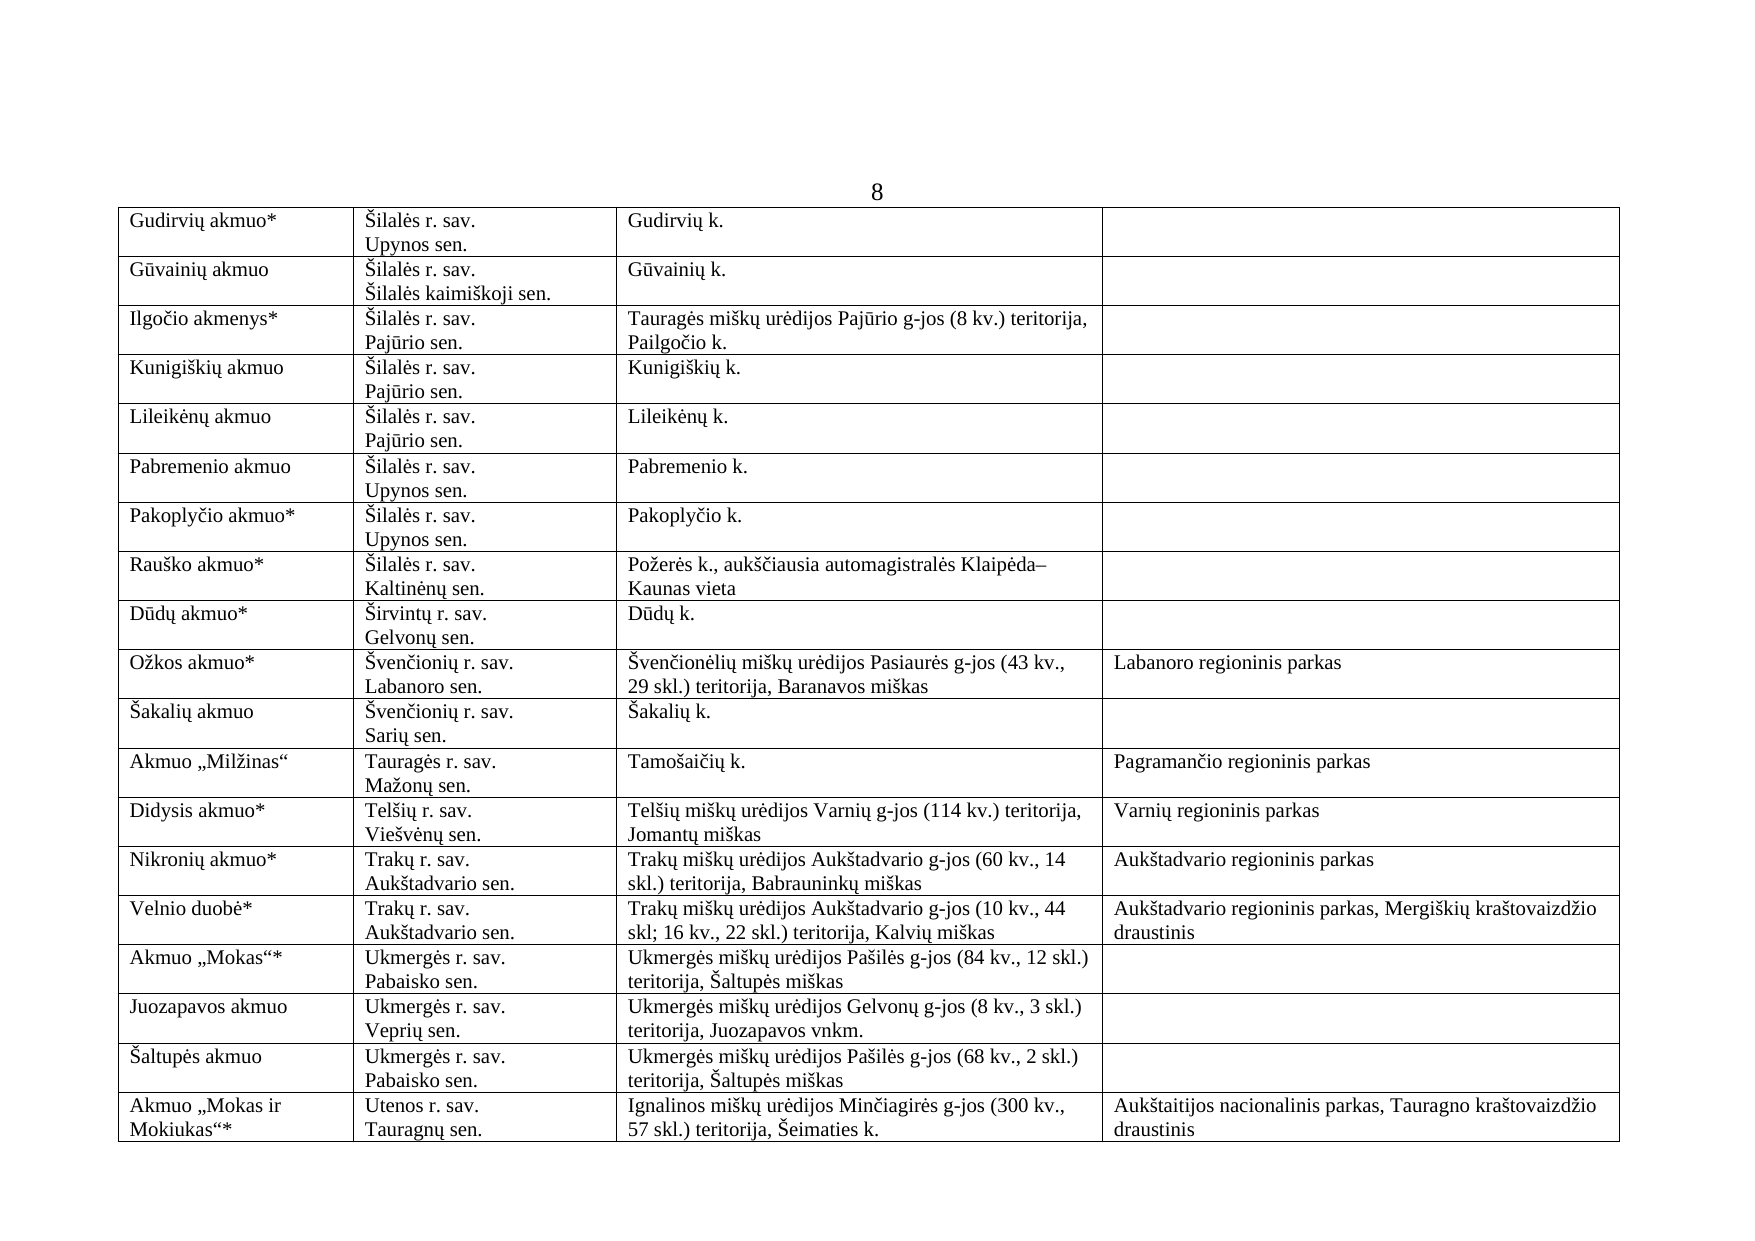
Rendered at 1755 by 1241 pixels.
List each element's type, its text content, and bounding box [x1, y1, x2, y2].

table_cell [1620, 748, 1624, 797]
table_cell [1620, 649, 1624, 698]
table_cell Šaltupės akmuo [119, 1044, 353, 1092]
table_cell Lileikėnų akmuo [119, 404, 353, 452]
table_cell [1620, 403, 1624, 452]
table_cell [1620, 895, 1624, 944]
table_cell Gūvainių k. [617, 257, 1102, 305]
table_cell Dūdų akmuo* [119, 601, 353, 649]
table_cell Šilalės r. sav. Pajūrio sen. [354, 306, 616, 354]
table_cell [1620, 207, 1624, 256]
table_cell Dūdų k. [617, 601, 1102, 649]
table_cell Ožkos akmuo* [119, 650, 353, 698]
table_cell Labanoro regioninis parkas [1103, 650, 1619, 698]
table_cell Aukštadvario regioninis parkas [1103, 847, 1619, 895]
table_cell Pakoplyčio akmuo* [119, 503, 353, 551]
table_cell [1620, 698, 1624, 747]
table_cell Trakų miškų urėdijos Aukštadvario g-jos (10 kv., 44 skl; 16 kv., 22 skl.) teritorija, Kalvių miškas [617, 896, 1102, 944]
table_cell [1103, 552, 1619, 600]
table_cell Tauragės r. sav. Mažonų sen. [354, 749, 616, 797]
table_cell [1620, 1043, 1624, 1092]
table_cell Ukmergės miškų urėdijos Pašilės g-jos (68 kv., 2 skl.) teritorija, Šaltupės miškas [617, 1044, 1102, 1092]
table_cell [1103, 945, 1619, 993]
table_cell [1103, 1044, 1619, 1092]
table_cell [1103, 404, 1619, 452]
table_cell Šilalės r. sav. Upynos sen. [354, 454, 616, 502]
table_cell Didysis akmuo* [119, 798, 353, 846]
table_cell Ukmergės r. sav. Pabaisko sen. [354, 945, 616, 993]
table_cell Akmuo „Milžinas“ [119, 749, 353, 797]
table_cell Aukštadvario regioninis parkas, Mergiškių kraštovaizdžio draustinis [1103, 896, 1619, 944]
table_cell Šilalės r. sav. Pajūrio sen. [354, 355, 616, 403]
table_cell Velnio duobė* [119, 896, 353, 944]
table_cell Telšių r. sav. Viešvėnų sen. [354, 798, 616, 846]
table_cell Šilalės r. sav. Upynos sen. [354, 208, 616, 256]
table_cell Telšių miškų urėdijos Varnių g-jos (114 kv.) teritorija, Jomantų miškas [617, 798, 1102, 846]
table_cell Aukštaitijos nacionalinis parkas, Tauragno kraštovaizdžio draustinis [1103, 1093, 1619, 1141]
table_cell Akmuo „Mokas ir Mokiukas“* [119, 1093, 353, 1141]
table_cell Šakalių akmuo [119, 699, 353, 747]
table_cell Šilalės r. sav. Šilalės kaimiškoji sen. [354, 257, 616, 305]
table_cell Ukmergės r. sav. Pabaisko sen. [354, 1044, 616, 1092]
table_cell Pabremenio k. [617, 454, 1102, 502]
table_cell Kunigiškių k. [617, 355, 1102, 403]
table_cell [1620, 502, 1624, 551]
table_cell Pakoplyčio k. [617, 503, 1102, 551]
table_cell [1620, 256, 1624, 305]
table_cell Kunigiškių akmuo [119, 355, 353, 403]
table_cell Širvintų r. sav. Gelvonų sen. [354, 601, 616, 649]
table_cell Šilalės r. sav. Pajūrio sen. [354, 404, 616, 452]
table_cell Ukmergės miškų urėdijos Pašilės g-jos (84 kv., 12 skl.) teritorija, Šaltupės miškas [617, 945, 1102, 993]
table_cell Šilalės r. sav. Upynos sen. [354, 503, 616, 551]
table_cell [1103, 257, 1619, 305]
table_cell [1620, 1092, 1624, 1141]
table_cell Šakalių k. [617, 699, 1102, 747]
table_cell [1103, 454, 1619, 502]
table_cell [1620, 354, 1624, 403]
table_cell [1620, 846, 1624, 895]
table_cell Tamošaičių k. [617, 749, 1102, 797]
table_cell Trakų r. sav. Aukštadvario sen. [354, 896, 616, 944]
table_cell [1620, 305, 1624, 354]
table_cell [1103, 306, 1619, 354]
table_cell Pabremenio akmuo [119, 454, 353, 502]
table_cell Lileikėnų k. [617, 404, 1102, 452]
table_cell Rauško akmuo* [119, 552, 353, 600]
table_cell Trakų miškų urėdijos Aukštadvario g-jos (60 kv., 14 skl.) teritorija, Babrauninkų miškas [617, 847, 1102, 895]
table_cell Gudirvių akmuo* [119, 208, 353, 256]
table_cell [1620, 797, 1624, 846]
table_cell Nikronių akmuo* [119, 847, 353, 895]
table_cell [1103, 503, 1619, 551]
table_cell Šilalės r. sav. Kaltinėnų sen. [354, 552, 616, 600]
table_cell Ignalinos miškų urėdijos Minčiagirės g-jos (300 kv., 57 skl.) teritorija, Šeimaties k. [617, 1093, 1102, 1141]
table_cell Pagramančio regioninis parkas [1103, 749, 1619, 797]
table_cell [1620, 944, 1624, 993]
table_cell Trakų r. sav. Aukštadvario sen. [354, 847, 616, 895]
table_cell Švenčionėlių miškų urėdijos Pasiaurės g-jos (43 kv., 29 skl.) teritorija, Baranavos miškas [617, 650, 1102, 698]
table_cell Varnių regioninis parkas [1103, 798, 1619, 846]
table_cell Švenčionių r. sav. Sarių sen. [354, 699, 616, 747]
table_cell [1103, 994, 1619, 1042]
table_cell [1103, 355, 1619, 403]
table_cell Tauragės miškų urėdijos Pajūrio g-jos (8 kv.) teritorija, Pailgočio k. [617, 306, 1102, 354]
table_cell [1103, 699, 1619, 747]
table_cell [1620, 600, 1624, 649]
table_cell Utenos r. sav. Tauragnų sen. [354, 1093, 616, 1141]
table_cell Požerės k., aukščiausia automagistralės Klaipėda–Kaunas vieta [617, 552, 1102, 600]
table_cell Ukmergės miškų urėdijos Gelvonų g-jos (8 kv., 3 skl.) teritorija, Juozapavos vnkm. [617, 994, 1102, 1042]
table_cell [1620, 551, 1624, 600]
table_cell [1620, 993, 1624, 1042]
table_cell Gūvainių akmuo [119, 257, 353, 305]
table_cell [1103, 601, 1619, 649]
table_cell [1620, 453, 1624, 502]
table_cell Ukmergės r. sav. Veprių sen. [354, 994, 616, 1042]
table_cell Akmuo „Mokas“* [119, 945, 353, 993]
table_cell Švenčionių r. sav. Labanoro sen. [354, 650, 616, 698]
table_cell [1103, 208, 1619, 256]
table_cell Juozapavos akmuo [119, 994, 353, 1042]
table_cell Ilgočio akmenys* [119, 306, 353, 354]
table_cell Gudirvių k. [617, 208, 1102, 256]
